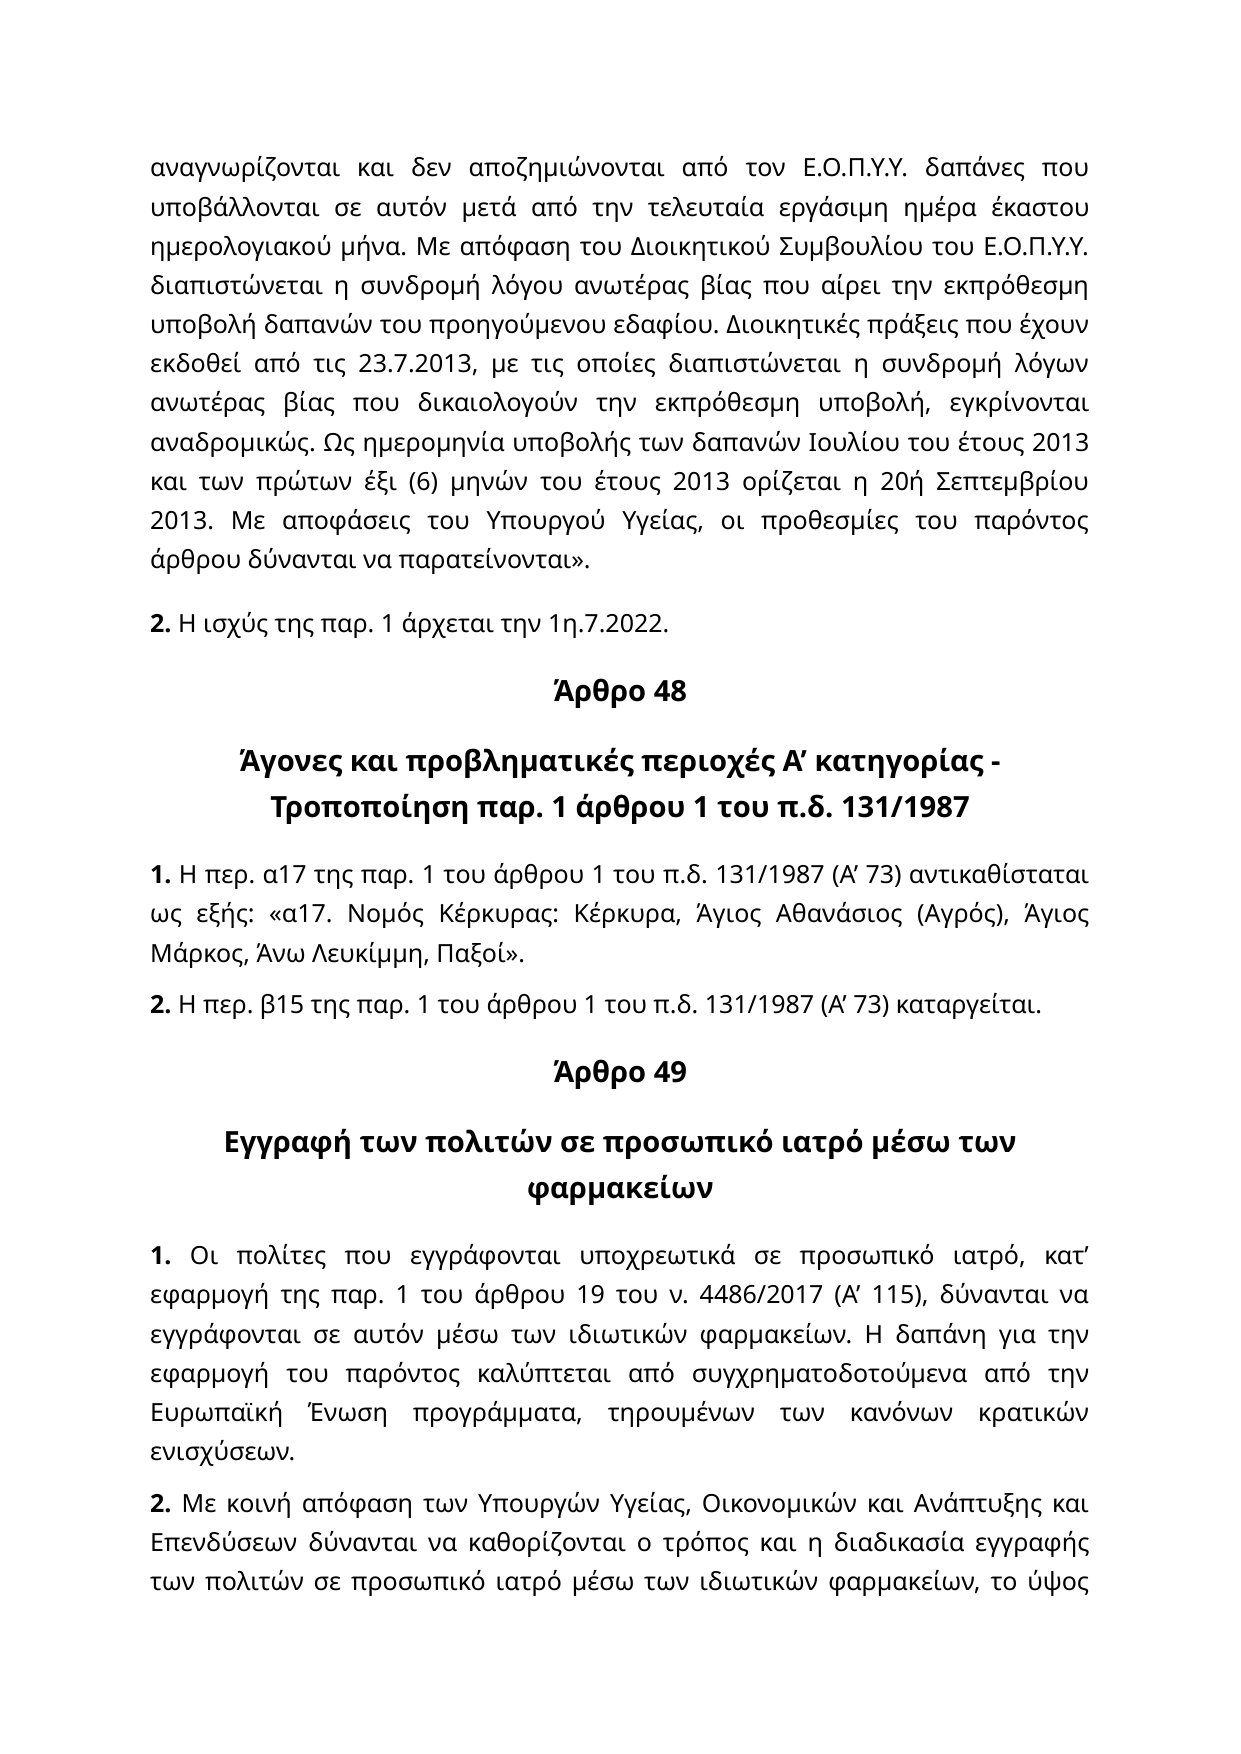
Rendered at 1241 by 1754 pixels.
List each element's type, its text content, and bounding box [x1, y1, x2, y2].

text αναγνωρίζονται και δεν αποζημιώνονται από τον Ε.Ο.Π.Υ.Υ. δαπάνες που υποβάλλονται σε αυτόν μετά από την τελευταία εργάσιμη ημέρα έκαστου ημερολογιακού μήνα. Με απόφαση του Διοικητικού Συμβουλίου του Ε.Ο.Π.Υ.Υ. διαπιστώνεται η συνδρομή λόγου ανωτέρας βίας που αίρει την εκπρόθεσμη υποβολή δαπανών του προηγούμενου εδαφίου. Διοικητικές πράξεις που έχουν εκδοθεί από τις 23.7.2013, με τις οποίες διαπιστώνεται η συνδρομή λόγων ανωτέρας βίας που δικαιολογούν την εκπρόθεσμη υποβολή, εγκρίνονται αναδρομικώς. Ως ημερομηνία υποβολής των δαπανών Ιουλίου του έτους 2013 και των πρώτων έξι (6) μηνών του έτους 2013 ορίζεται η 20ή Σεπτεμβρίου 2013. Με αποφάσεις του Υπουργού Υγείας, οι προθεσμίες του παρόντος άρθρου δύνανται να παρατείνονται». [150, 150, 1090, 576]
subtitle Άρθρο 48 [150, 670, 1090, 710]
subtitle Άγονες και προβληματικές περιοχές Α’ κατηγορίας - Τροποποίηση παρ. 1 άρθρου 1 του π.δ. 131/1987 [150, 741, 1090, 826]
text 2. Η περ. β15 της παρ. 1 του άρθρου 1 του π.δ. 131/1987 (Α’ 73) καταργείται. [150, 987, 1090, 1021]
text 1. Οι πολίτες που εγγράφονται υποχρεωτικά σε προσωπικό ιατρό, κατ’ εφαρμογή της παρ. 1 του άρθρου 19 του ν. 4486/2017 (Α’ 115), δύνανται να εγγράφονται σε αυτόν μέσω των ιδιωτικών φαρμακείων. Η δαπάνη για την εφαρμογή του παρόντος καλύπτεται από συγχρηματοδοτούμενα από την Ευρωπαϊκή Ένωση προγράμματα, τηρουμένων των κανόνων κρατικών ενισχύσεων. [150, 1238, 1090, 1468]
text 1. Η περ. α17 της παρ. 1 του άρθρου 1 του π.δ. 131/1987 (Α’ 73) αντικαθίσταται ως εξής: «α17. Νομός Κέρκυρας: Κέρκυρα, Άγιος Αθανάσιος (Αγρός), Άγιος Μάρκος, Άνω Λευκίμμη, Παξοί». [150, 857, 1090, 969]
subtitle Εγγραφή των πολιτών σε προσωπικό ιατρό μέσω των φαρμακείων [150, 1122, 1090, 1207]
text 2. Με κοινή απόφαση των Υπουργών Υγείας, Οικονομικών και Ανάπτυξης και Επενδύσεων δύνανται να καθορίζονται ο τρόπος και η διαδικασία εγγραφής των πολιτών σε προσωπικό ιατρό μέσω των ιδιωτικών φαρμακείων, το ύψος [150, 1485, 1090, 1598]
subtitle Άρθρο 49 [150, 1051, 1090, 1091]
text 2. Η ισχύς της παρ. 1 άρχεται την 1η.7.2022. [150, 606, 1090, 640]
